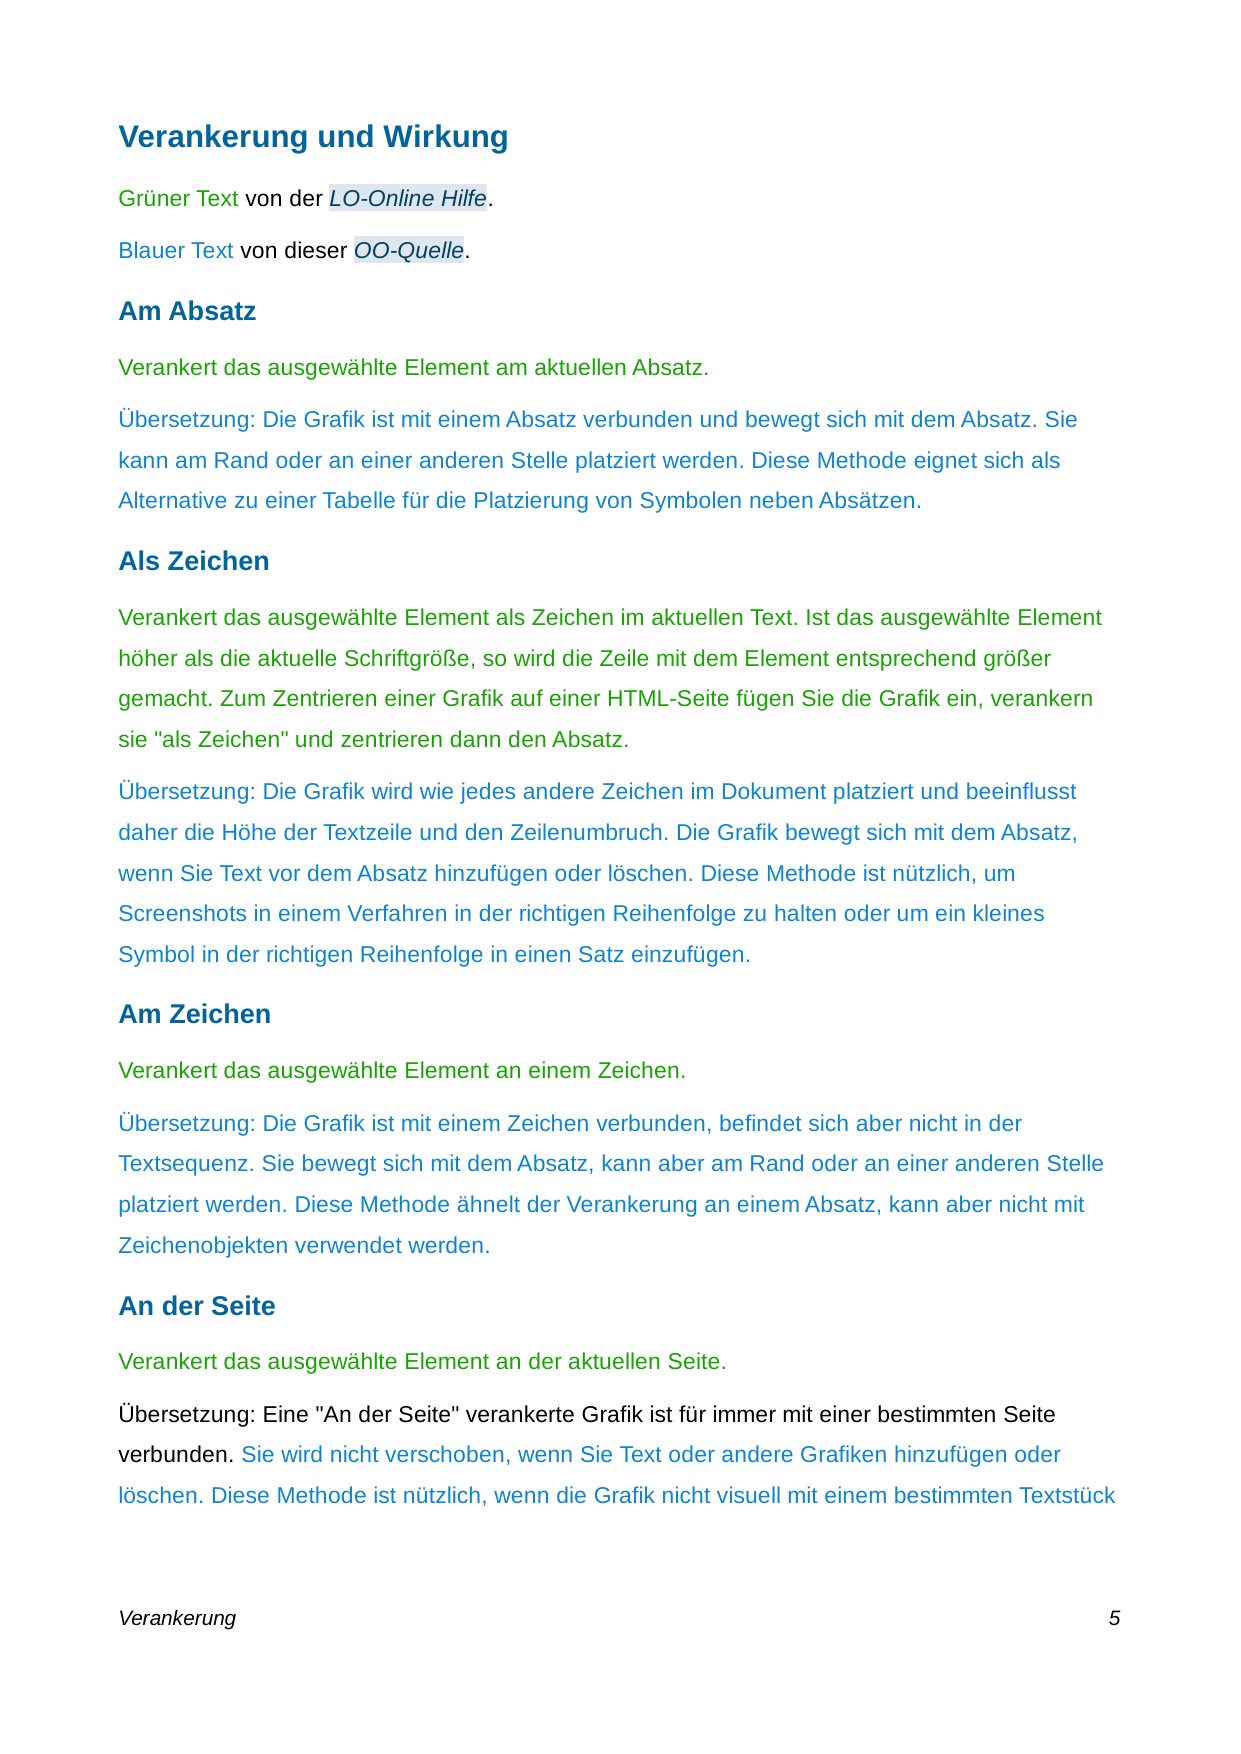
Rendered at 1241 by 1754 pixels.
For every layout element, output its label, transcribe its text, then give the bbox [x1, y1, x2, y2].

subtitle An der Seite [118, 1289, 1122, 1320]
subtitle Am Absatz [118, 295, 1122, 326]
text Blauer Text von dieser OO-Quelle. [464, 236, 1122, 263]
text Verankert das ausgewählte Element an einem Zeichen. [118, 1057, 1122, 1084]
text Grüner Text von der LO-Online Hilfe. [118, 184, 329, 211]
text Verankert das ausgewählte Element als Zeichen im aktuellen Text. Ist das ausgewählte Element höher als die aktuelle Schriftgröße, so wird die Zeile mit dem Element entsprechend größer gemacht. Zum Zentrieren einer Grafik auf einer HTML-Seite fügen Sie die Grafik ein, verankern sie "als Zeichen" und zentrieren dann den Absatz. [118, 603, 1122, 752]
text Verankert das ausgewählte Element am aktuellen Absatz. [118, 353, 1122, 380]
text Übersetzung: Die Grafik ist mit einem Zeichen verbunden, befindet sich aber nicht in der Textsequenz. Sie bewegt sich mit dem Absatz, kann aber am Rand oder an einer anderen Stelle platziert werden. Diese Methode ähnelt der Verankerung an einem Absatz, kann aber nicht mit Zeichenobjekten verwendet werden. [118, 1109, 1122, 1258]
subtitle Verankerung und Wirkung [118, 118, 1122, 154]
text Grüner Text von der LO-Online Hilfe. [487, 184, 1122, 211]
subtitle Als Zeichen [118, 545, 1122, 576]
text Verankert das ausgewählte Element an der aktuellen Seite. [118, 1348, 1122, 1375]
text Blauer Text von dieser OO-Quelle. [118, 236, 354, 263]
text Übersetzung: Eine "An der Seite" verankerte Grafik ist für immer mit einer bestimmten Seite verbunden. Sie wird nicht verschoben, wenn Sie Text oder andere Grafiken hinzufügen oder löschen. Diese Methode ist nützlich, wenn die Grafik nicht visuell mit einem bestimmten Textstück [118, 1400, 1122, 1508]
text Übersetzung: Die Grafik wird wie jedes andere Zeichen im Dokument platziert und beeinflusst daher die Höhe der Textzeile und den Zeilenumbruch. Die Grafik bewegt sich mit dem Absatz, wenn Sie Text vor dem Absatz hinzufügen oder löschen. Diese Methode ist nützlich, um Screenshots in einem Verfahren in der richtigen Reihenfolge zu halten oder um ein kleines Symbol in der richtigen Reihenfolge in einen Satz einzufügen. [118, 778, 1122, 967]
subtitle Am Zeichen [118, 998, 1122, 1029]
text Übersetzung: Die Grafik ist mit einem Absatz verbunden und bewegt sich mit dem Absatz. Sie kann am Rand oder an einer anderen Stelle platziert werden. Diese Methode eignet sich als Alternative zu einer Tabelle für die Platzierung von Symbolen neben Absätzen. [118, 405, 1122, 514]
